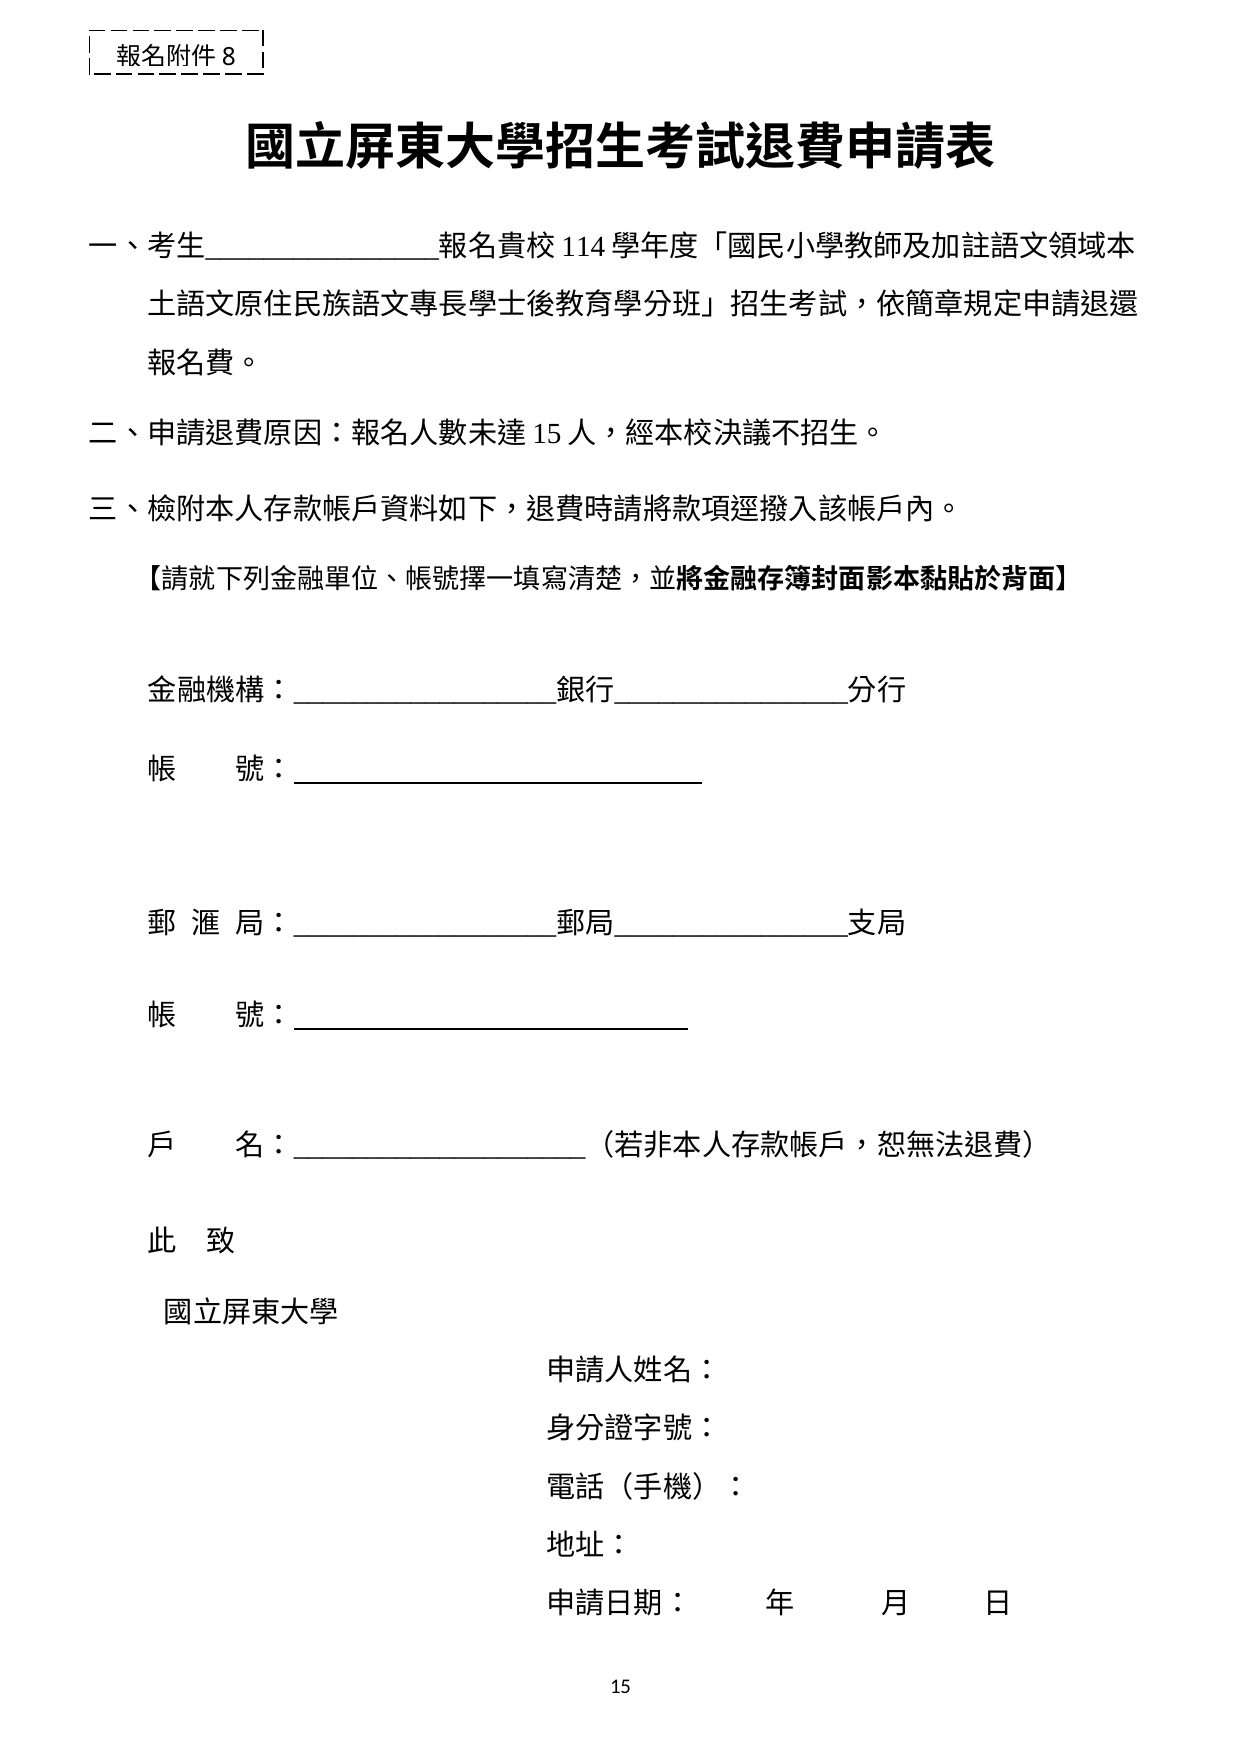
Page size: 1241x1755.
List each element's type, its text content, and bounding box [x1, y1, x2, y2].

text 申請人姓名： [89, 1334, 1152, 1392]
subtitle 國立屏東大學招生考試退費申請表 [89, 135, 1152, 172]
text 電話（手機）： [89, 1451, 1152, 1509]
text 戶 名：____________________（若非本人存款帳戶，恕無法退費） [89, 1109, 1152, 1167]
text 帳 號： [89, 746, 1152, 788]
text 國立屏東大學 [134, 1276, 1152, 1334]
text 金融機構：__________________銀行________________分行 [89, 667, 1152, 709]
text 郵 滙 局：__________________郵局________________支局 [89, 901, 1152, 942]
text 帳 號： [89, 992, 1152, 1034]
text 一、考生________________報名貴校114學年度「國民小學教師及加註語文領域本土語文原住民族語文專長學士後教育學分班」招生考試，依簡章規定申請退還報名費。 [89, 210, 1152, 385]
text 身分證字號： [89, 1392, 1152, 1451]
text 報名附件8 [105, 39, 247, 66]
text 此 致 [89, 1205, 1152, 1263]
text 申請日期： 年 月 日 [89, 1567, 1152, 1626]
text 【請就下列金融單位、帳號擇一填寫清楚，並將金融存簿封面影本黏貼於背面】 [134, 541, 1152, 600]
text 三、檢附本人存款帳戶資料如下，退費時請將款項逕撥入該帳戶內。 [89, 473, 1152, 531]
text 地址： [89, 1509, 1152, 1567]
text 二、申請退費原因：報名人數未達15人，經本校決議不招生。 [89, 397, 1152, 456]
